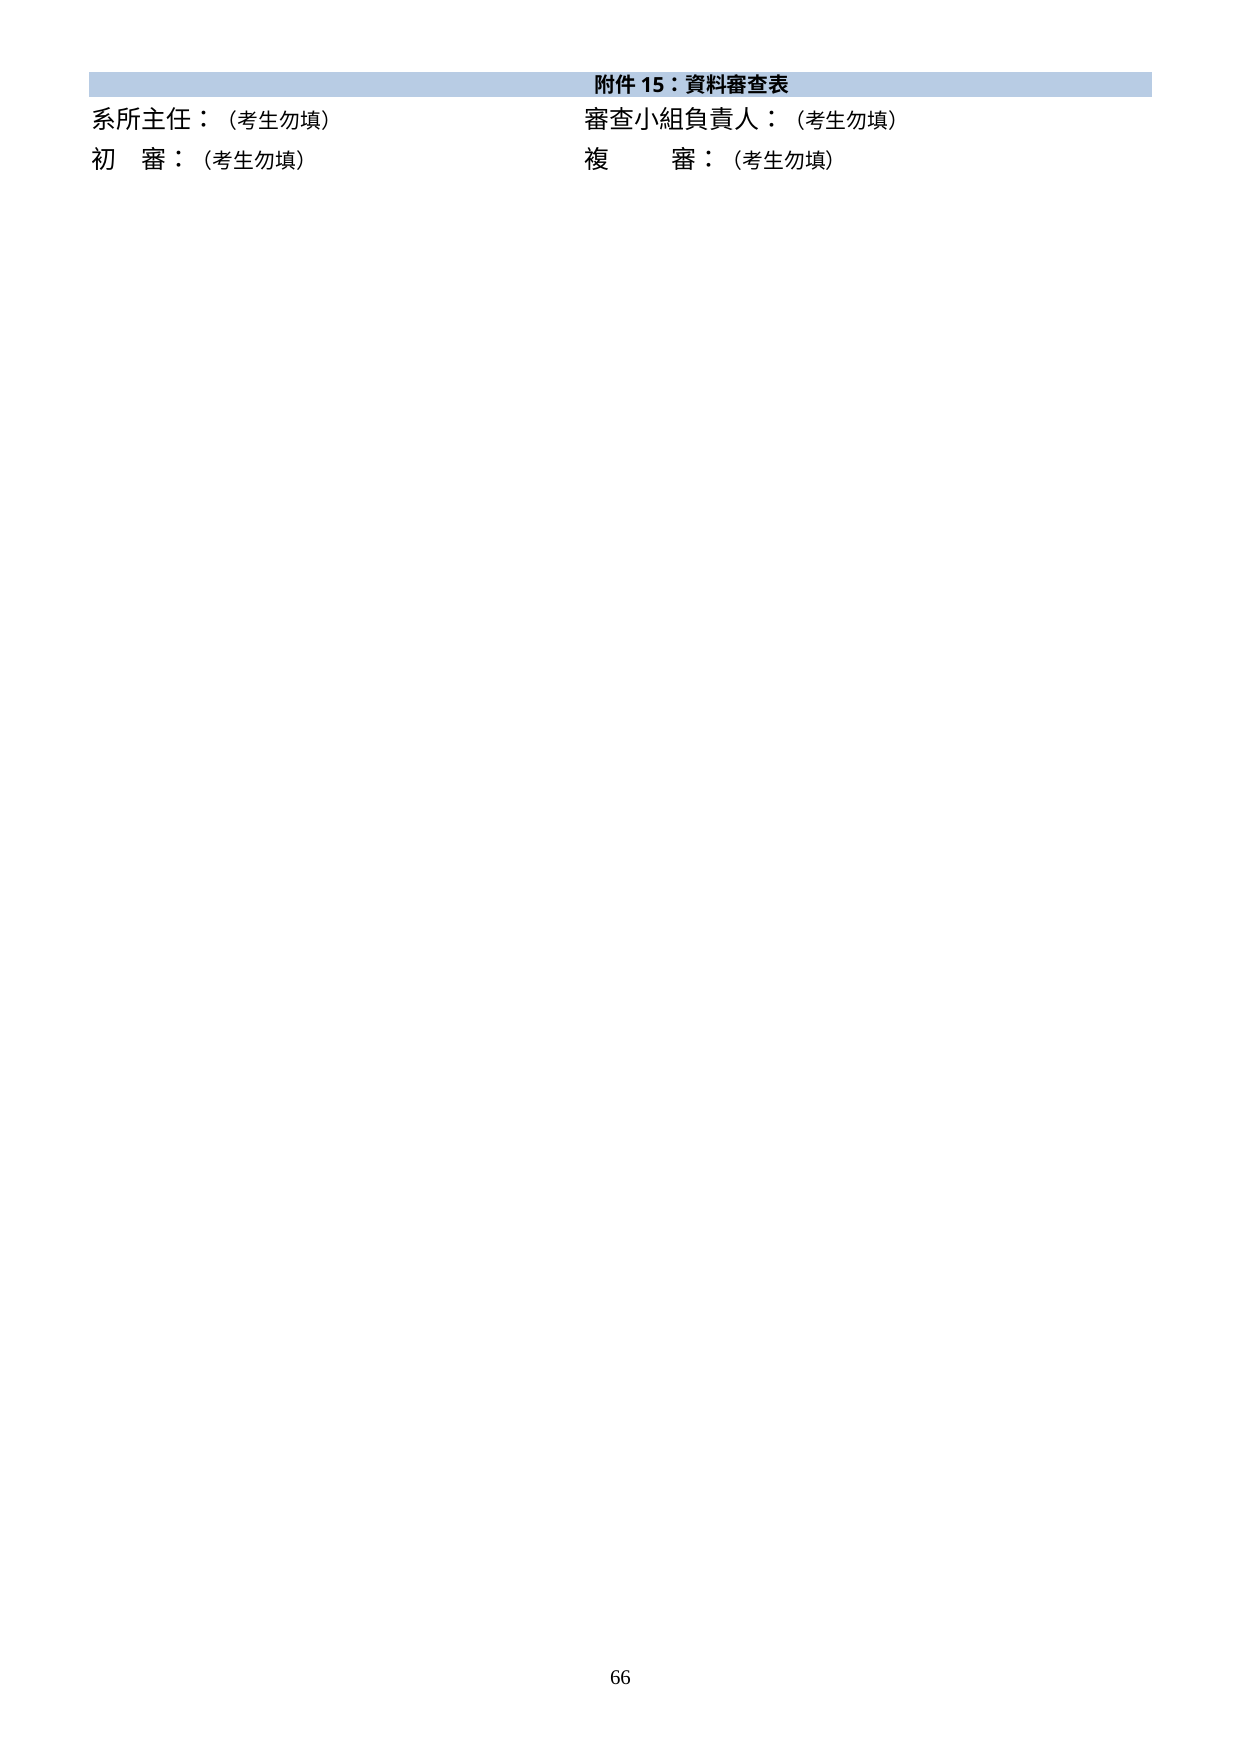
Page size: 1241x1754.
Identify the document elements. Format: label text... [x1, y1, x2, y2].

table_cell 複審：（考生勿填） [581, 137, 1152, 176]
table_header 系所主任：（考生勿填） [89, 97, 581, 137]
table_header 審查小組負責人：（考生勿填） [581, 97, 1152, 137]
table_cell 初審：（考生勿填） [89, 137, 581, 176]
